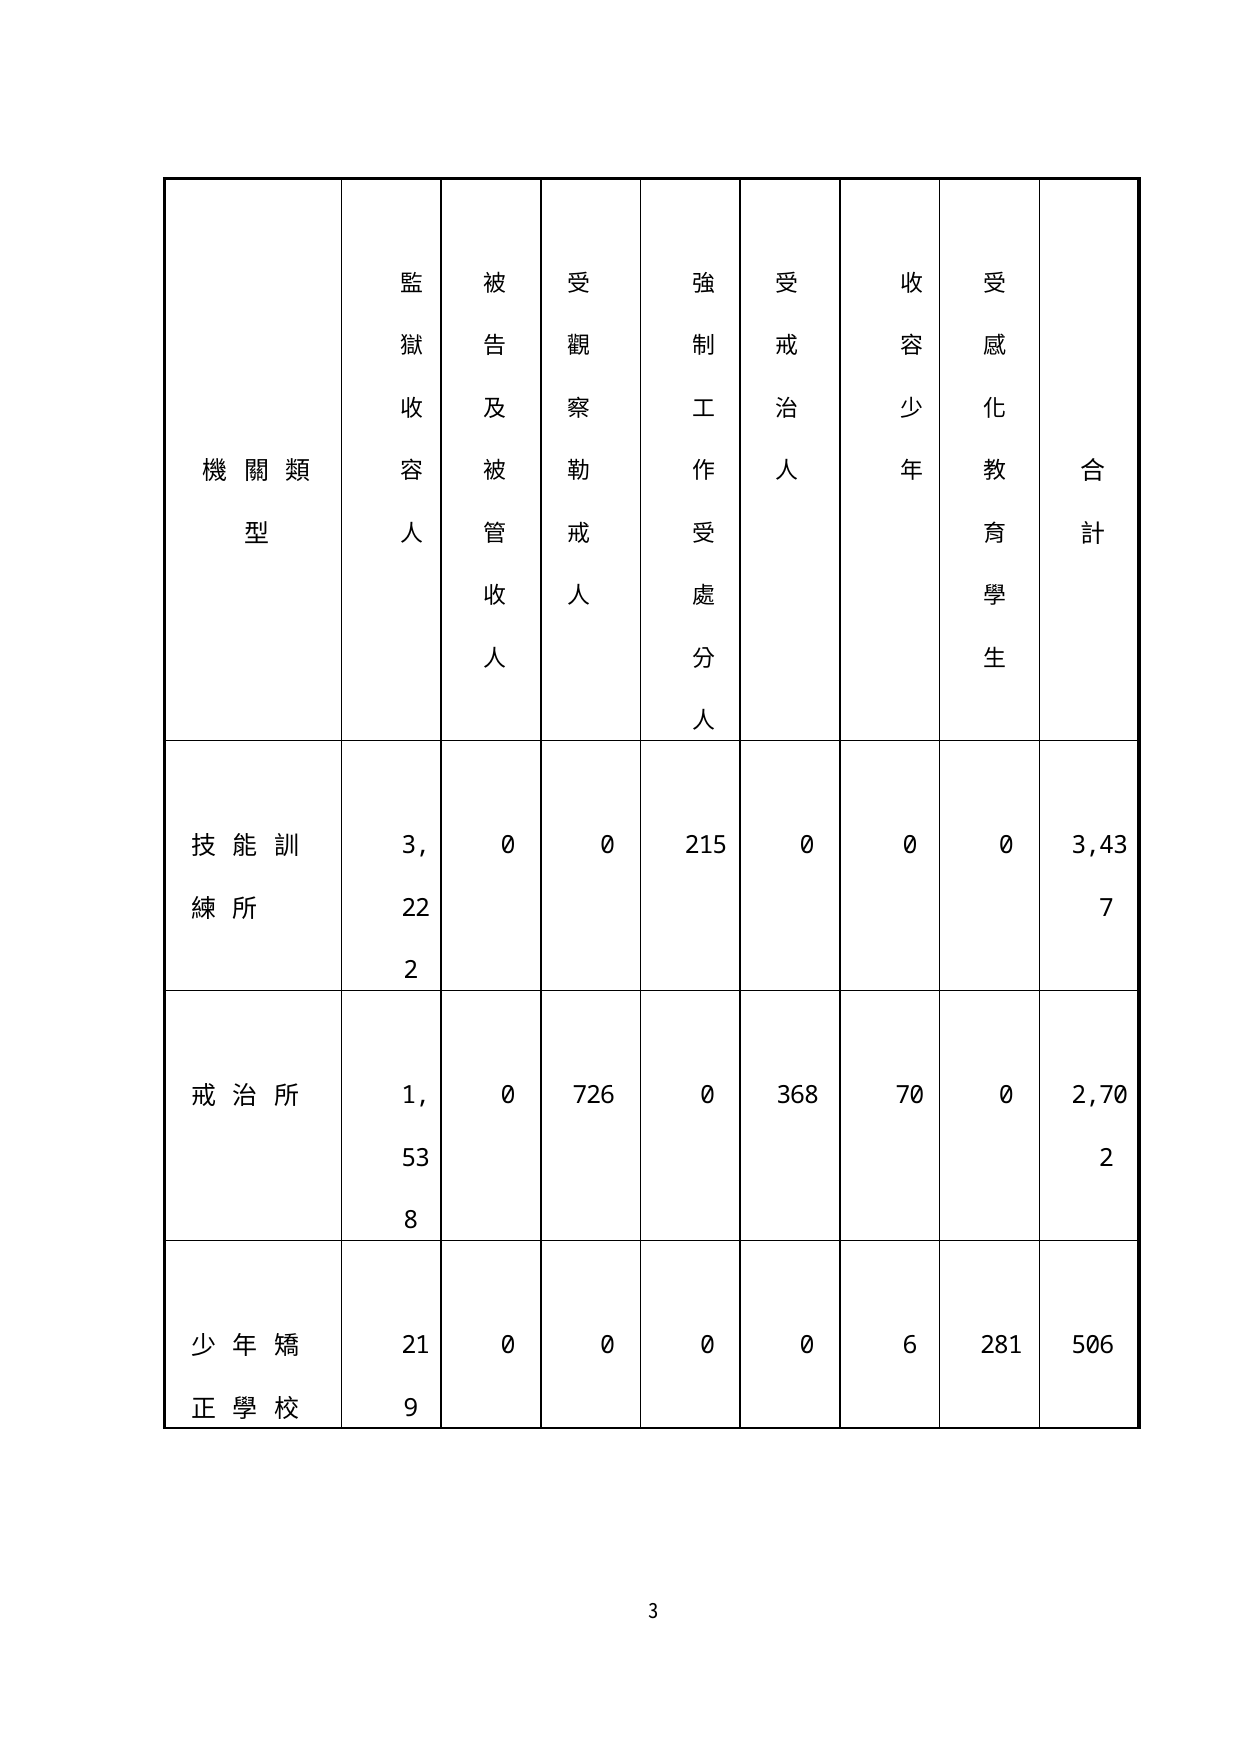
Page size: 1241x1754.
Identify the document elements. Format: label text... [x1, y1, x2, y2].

table_cell 219 [342, 1241, 440, 1427]
table_header 受觀察勒戒人 [542, 180, 640, 740]
table_cell 0 [741, 1241, 839, 1427]
table_cell 0 [940, 991, 1039, 1240]
table_cell 0 [442, 741, 540, 990]
table_cell 0 [542, 741, 640, 990]
table_cell 0 [641, 1241, 739, 1427]
table_cell 技能訓練所 [166, 741, 341, 990]
table_cell 3,437 [1040, 741, 1137, 990]
table_cell 0 [442, 1241, 540, 1427]
table_cell 6 [841, 1241, 939, 1427]
table_header 被告及被管收人 [442, 180, 540, 740]
table_cell 少年矯正學校 [166, 1241, 341, 1427]
table_cell 215 [641, 741, 739, 990]
table_header 合計 [1040, 180, 1137, 740]
table_cell 506 [1040, 1241, 1137, 1427]
table_cell 0 [542, 1241, 640, 1427]
table_header 受感化教育學生 [940, 180, 1039, 740]
table_cell 0 [641, 991, 739, 1240]
table_header 監獄收容人 [342, 180, 440, 740]
table_cell 2,702 [1040, 991, 1137, 1240]
table_header 受戒治人 [741, 180, 839, 740]
table_cell 726 [542, 991, 640, 1240]
table_cell 70 [841, 991, 939, 1240]
table_cell 0 [741, 741, 839, 990]
table_cell 戒治所 [166, 991, 341, 1240]
table_cell 3,222 [342, 741, 440, 990]
table_cell 1,538 [342, 991, 440, 1240]
table_header 收容少年 [841, 180, 939, 740]
table_cell 0 [841, 741, 939, 990]
table_cell 368 [741, 991, 839, 1240]
table_cell 0 [940, 741, 1039, 990]
table_header 機關類型 [166, 180, 341, 740]
table_cell 281 [940, 1241, 1039, 1427]
table_cell 0 [442, 991, 540, 1240]
table_header 強制工作受處分人 [641, 180, 739, 740]
